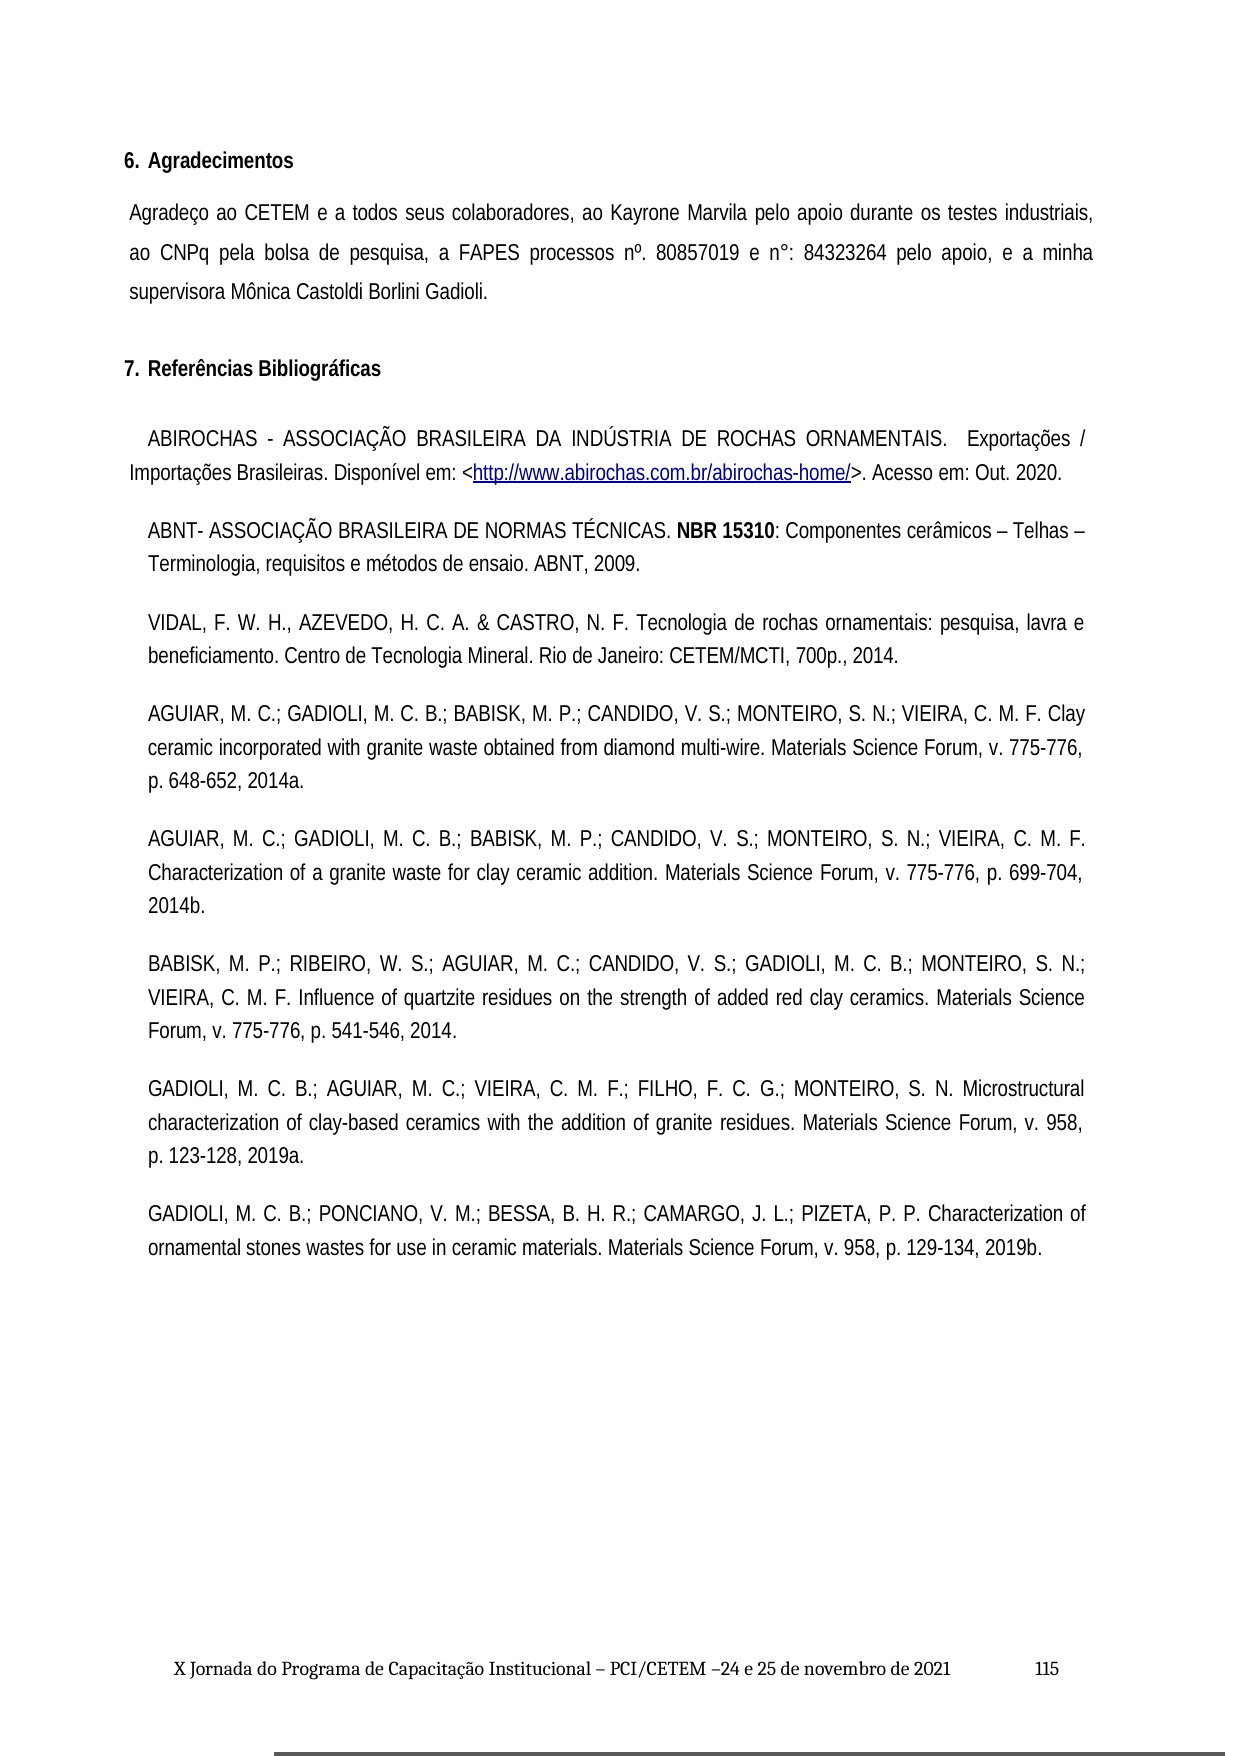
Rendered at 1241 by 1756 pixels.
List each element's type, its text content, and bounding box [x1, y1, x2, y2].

text Characterization of a granite waste for clay ceramic addition. Materials Science Forum, v. 775-776, p. 699-704, 2014b. [148, 858, 1096, 918]
text GADIOLI, M. C. B.; PONCIANO, V. M.; BESSA, B. H. R.; CAMARGO, J. L.; PIZETA, P. P. Characterization of [148, 1200, 1111, 1227]
text Importações Brasileiras. Disponível em: <http://www.abirochas.com.br/abirochas-home/>. Acesso em: Out. 2020. [129, 458, 1111, 485]
list Referências Bibliográficas [124, 355, 1111, 381]
text VIEIRA, C. M. F. Influence of quartzite residues on the strength of added red clay ceramics. Materials Science Forum, v. 775-776, p. 541-546, 2014. [148, 983, 1096, 1043]
text ABNT- ASSOCIAÇÃO BRASILEIRA DE NORMAS TÉCNICAS. NBR 15310: Componentes cerâmicos – Telhas – Terminologia, requisitos e métodos de ensaio. ABNT, 2009. [148, 517, 1094, 577]
text characterization of clay-based ceramics with the addition of granite residues. Materials Science Forum, v. 958, p. 123-128, 2019a. [148, 1108, 1096, 1168]
list Agradecimentos [124, 147, 1111, 173]
text ornamental stones wastes for use in ceramic materials. Materials Science Forum, v. 958, p. 129-134, 2019b. [148, 1233, 1111, 1260]
text Agradeço ao CETEM e a todos seus colaboradores, ao Kayrone Marvila pelo apoio durante os testes industriais, ao CNPq pela bolsa de pesquisa, a FAPES processos nº. 80857019 e n°: 84323264 pelo apoio, e a minha supervisora Mônica Castoldi Borlini Gadioli. [129, 199, 1094, 304]
text AGUIAR, M. C.; GADIOLI, M. C. B.; BABISK, M. P.; CANDIDO, V. S.; MONTEIRO, S. N.; VIEIRA, C. M. F. [148, 825, 1111, 852]
text BABISK, M. P.; RIBEIRO, W. S.; AGUIAR, M. C.; CANDIDO, V. S.; GADIOLI, M. C. B.; MONTEIRO, S. N.; [148, 950, 1111, 977]
text ceramic incorporated with granite waste obtained from diamond multi-wire. Materials Science Forum, v. 775-776, p. 648-652, 2014a. [148, 733, 1094, 793]
text VIDAL, F. W. H., AZEVEDO, H. C. A. & CASTRO, N. F. Tecnologia de rochas ornamentais: pesquisa, lavra e beneficiamento. Centro de Tecnologia Mineral. Rio de Janeiro: CETEM/MCTI, 700p., 2014. [148, 608, 1096, 668]
text GADIOLI, M. C. B.; AGUIAR, M. C.; VIEIRA, C. M. F.; FILHO, F. C. G.; MONTEIRO, S. N. Microstructural [148, 1075, 1111, 1102]
text ABIROCHAS - ASSOCIAÇÃO BRASILEIRA DA INDÚSTRIA DE ROCHAS ORNAMENTAIS. Exportações / [148, 425, 1111, 451]
text AGUIAR, M. C.; GADIOLI, M. C. B.; BABISK, M. P.; CANDIDO, V. S.; MONTEIRO, S. N.; VIEIRA, C. M. F. Clay [148, 700, 1111, 727]
